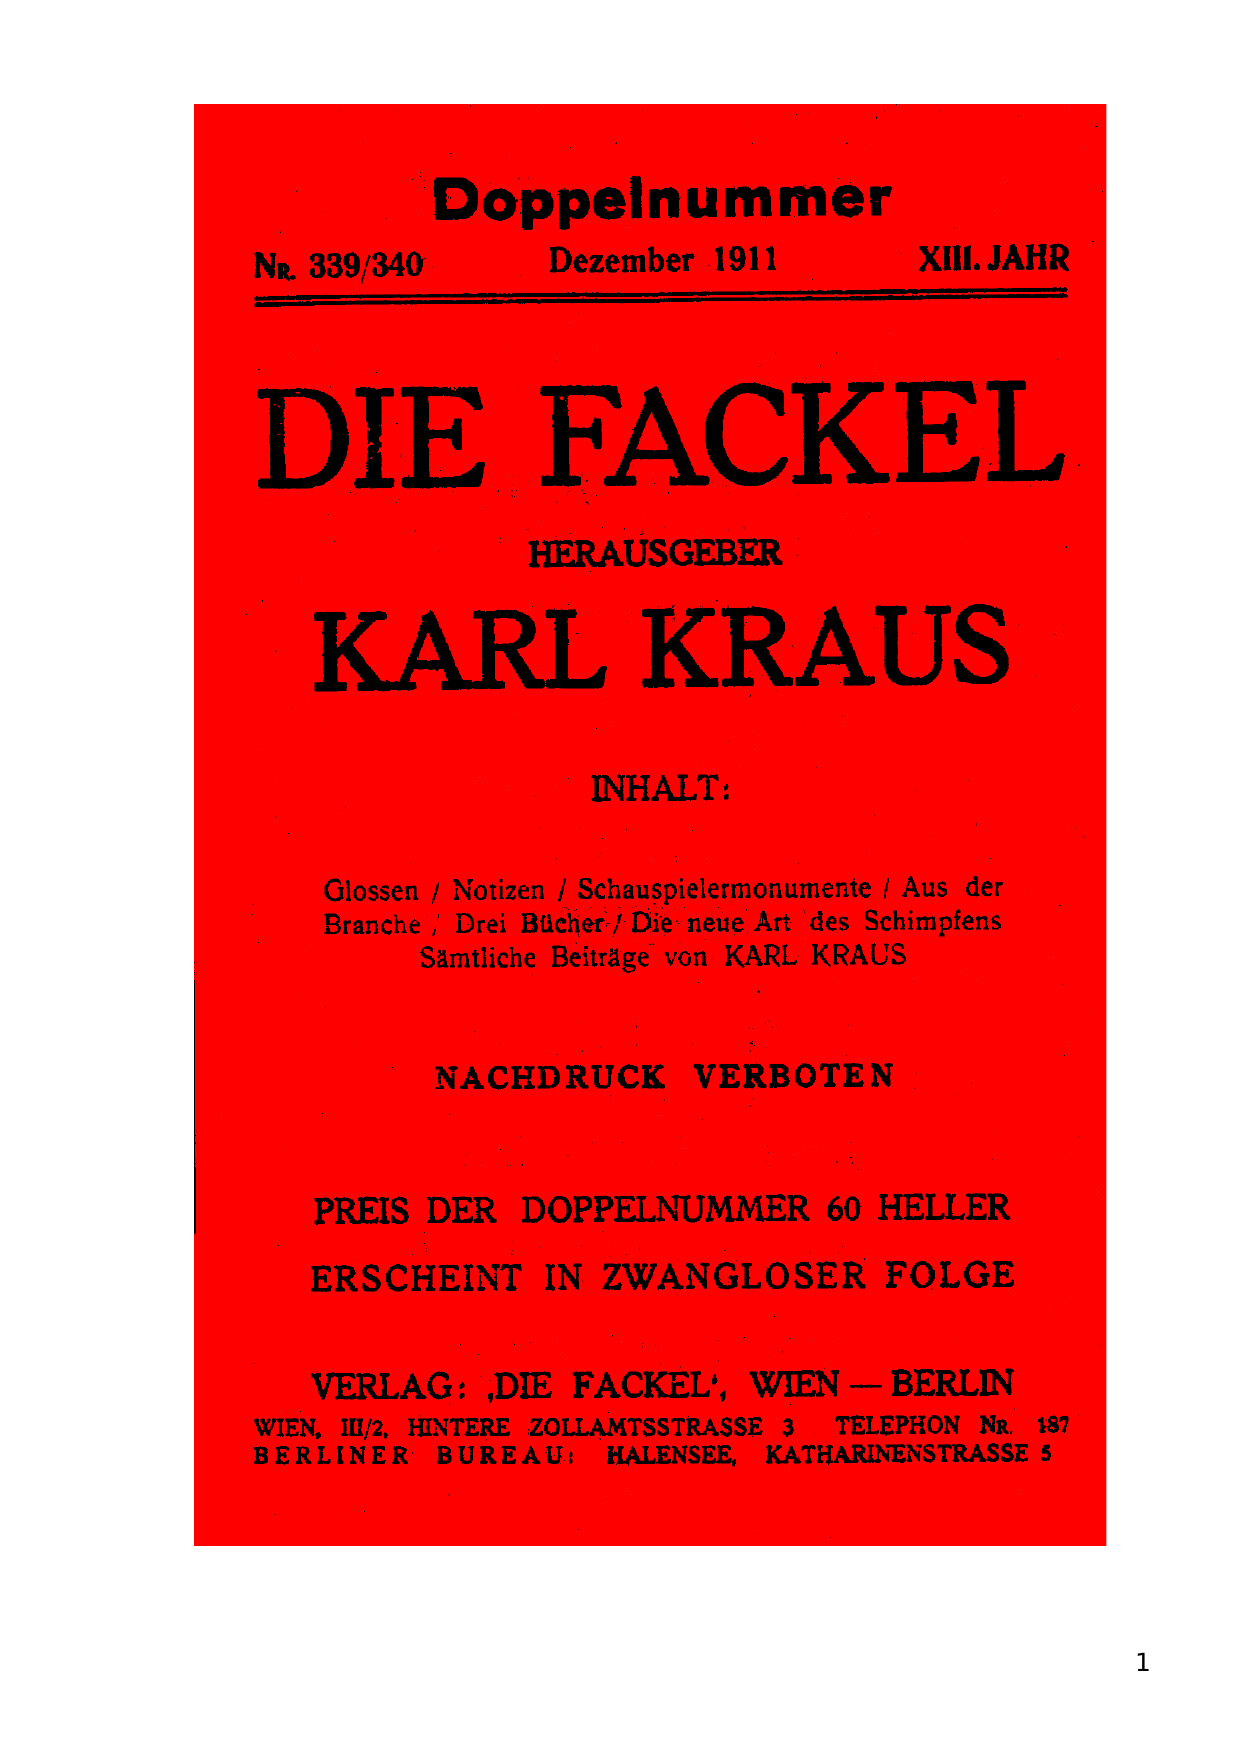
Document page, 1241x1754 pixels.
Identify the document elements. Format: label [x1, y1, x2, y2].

picture [194, 104, 1107, 1546]
